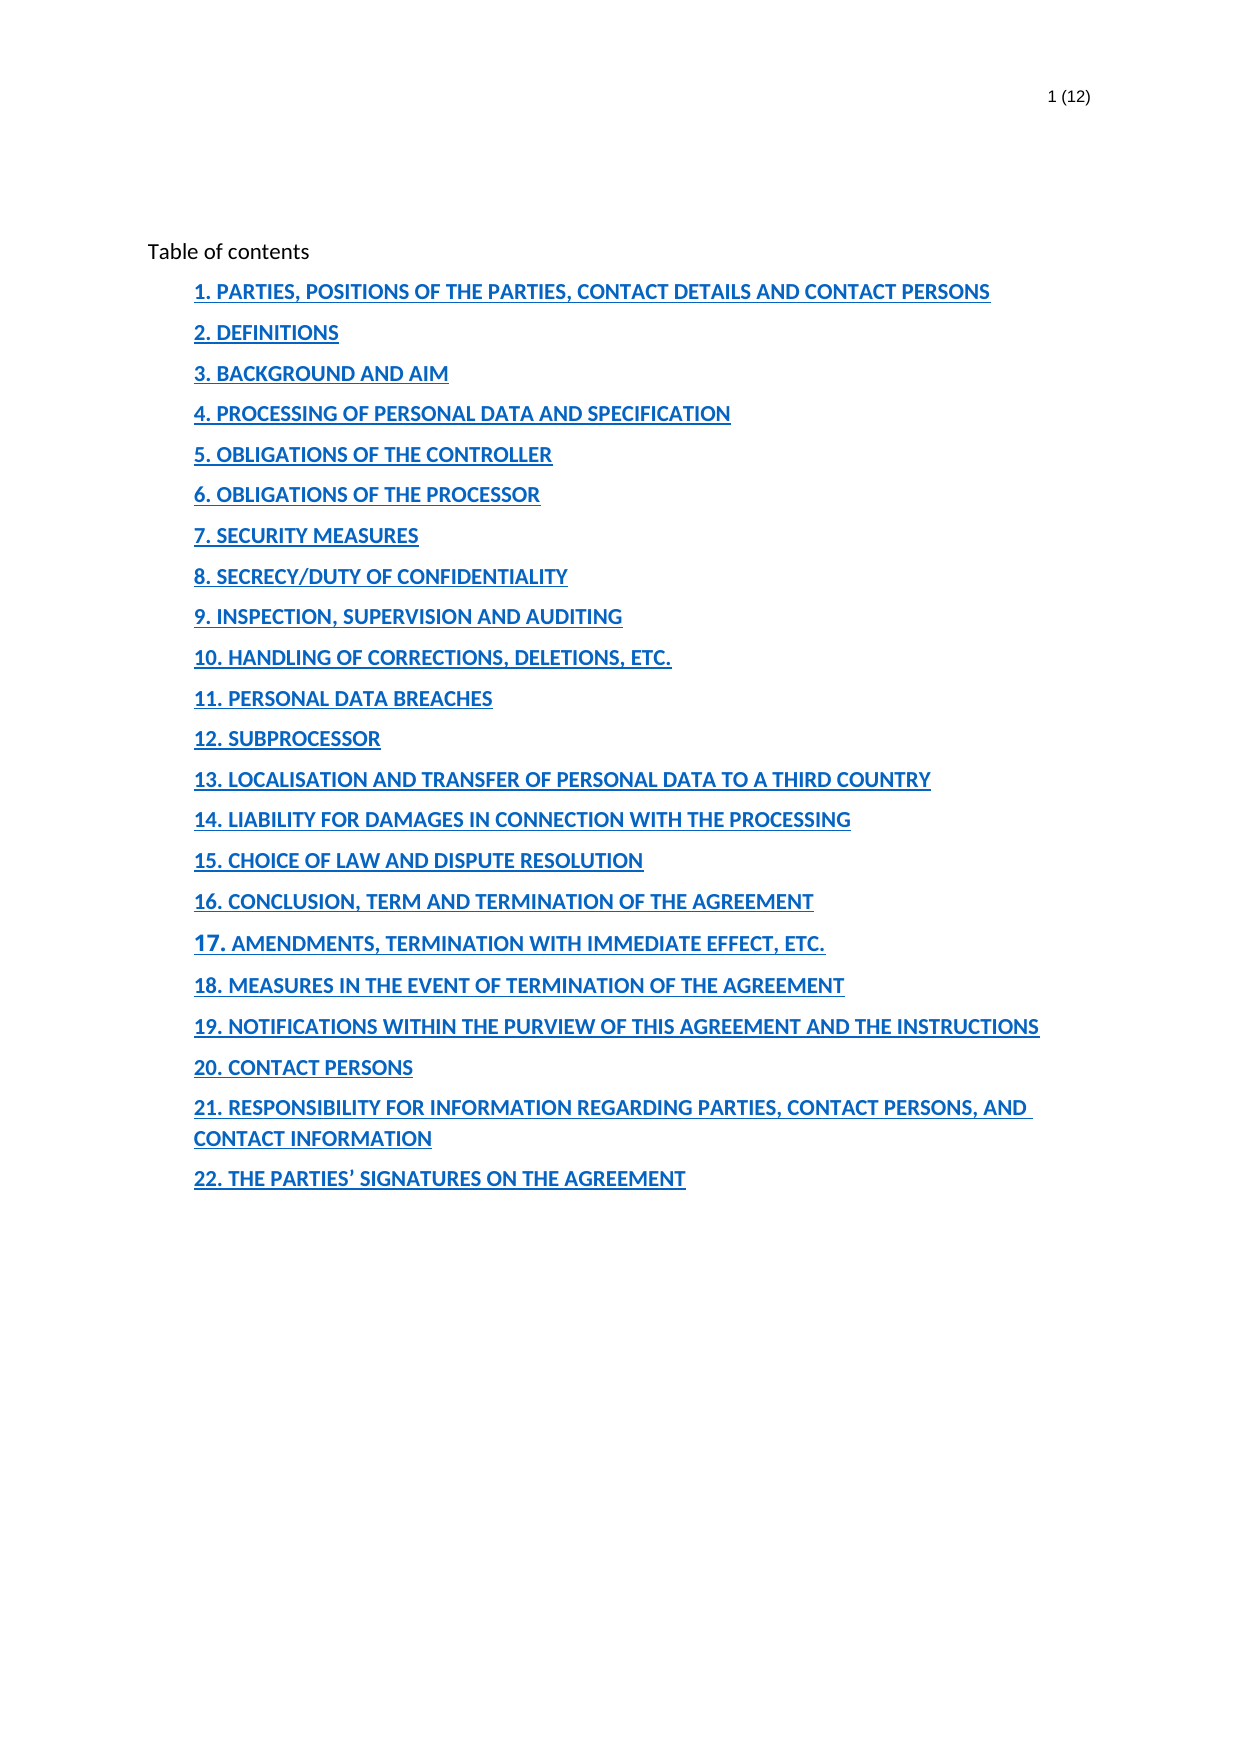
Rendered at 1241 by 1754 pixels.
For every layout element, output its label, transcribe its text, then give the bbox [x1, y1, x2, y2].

text 9. INSPECTION, SUPERVISION AND AUDITING 6 [193, 602, 1093, 630]
text 6. OBLIGATIONS OF THE PROCESSOR 4 [193, 481, 1093, 508]
text 4. PROCESSING OF PERSONAL DATA AND SPECIFICATION 4 [193, 399, 1093, 427]
text 16. CONCLUSION, TERM AND TERMINATION OF THE AGREEMENT 9 [193, 887, 1093, 915]
text 5. OBLIGATIONS OF THE CONTROLLER 4 [193, 440, 1093, 468]
text 1. PARTIES, POSITIONS OF THE PARTIES, CONTACT DETAILS AND CONTACT PERSONS 2 [193, 277, 1093, 305]
text 7. SECURITY MEASURES 5 [193, 521, 1093, 549]
text 3. BACKGROUND AND AIM 3 [193, 359, 1093, 387]
text 22. THE PARTIES’ SIGNATURES ON THE AGREEMENT 11 [193, 1164, 1093, 1192]
text 19. NOTIFICATIONS WITHIN THE PURVIEW OF THIS AGREEMENT AND THE INSTRUCTIONS 10 [193, 1012, 1093, 1040]
text 2. DEFINITIONS 2 [193, 318, 1093, 346]
text 17. AMENDMENTS, TERMINATION WITH IMMEDIATE EFFECT, ETC. [193, 927, 1093, 959]
text 20. CONTACT PERSONS 1 [193, 1053, 1093, 1081]
text 8. SECRECY/DUTY OF CONFIDENTIALITY 6 [193, 562, 1093, 590]
text Table of contents [148, 237, 1093, 265]
text 13. LOCALISATION AND TRANSFER OF PERSONAL DATA TO A THIRD COUNTRY [193, 765, 1093, 793]
text 15. CHOICE OF LAW AND DISPUTE RESOLUTION 9 [193, 846, 1093, 874]
text 11. PERSONAL DATA BREACHES 7 [193, 684, 1093, 712]
text 12. SUBPROCESSOR 8 [193, 724, 1093, 752]
text 18. MEASURES IN THE EVENT OF TERMINATION OF THE AGREEMENT 10 [193, 972, 1093, 999]
text 21. RESPONSIBILITY FOR INFORMATION REGARDING PARTIES, CONTACT PERSONS, AND CONTACT INFORMATION 11 [193, 1093, 1093, 1152]
text 10. HANDLING OF CORRECTIONS, DELETIONS, ETC. 7 [193, 643, 1093, 671]
text 14. LIABILITY FOR DAMAGES IN CONNECTION WITH THE PROCESSING 9 [193, 806, 1093, 833]
